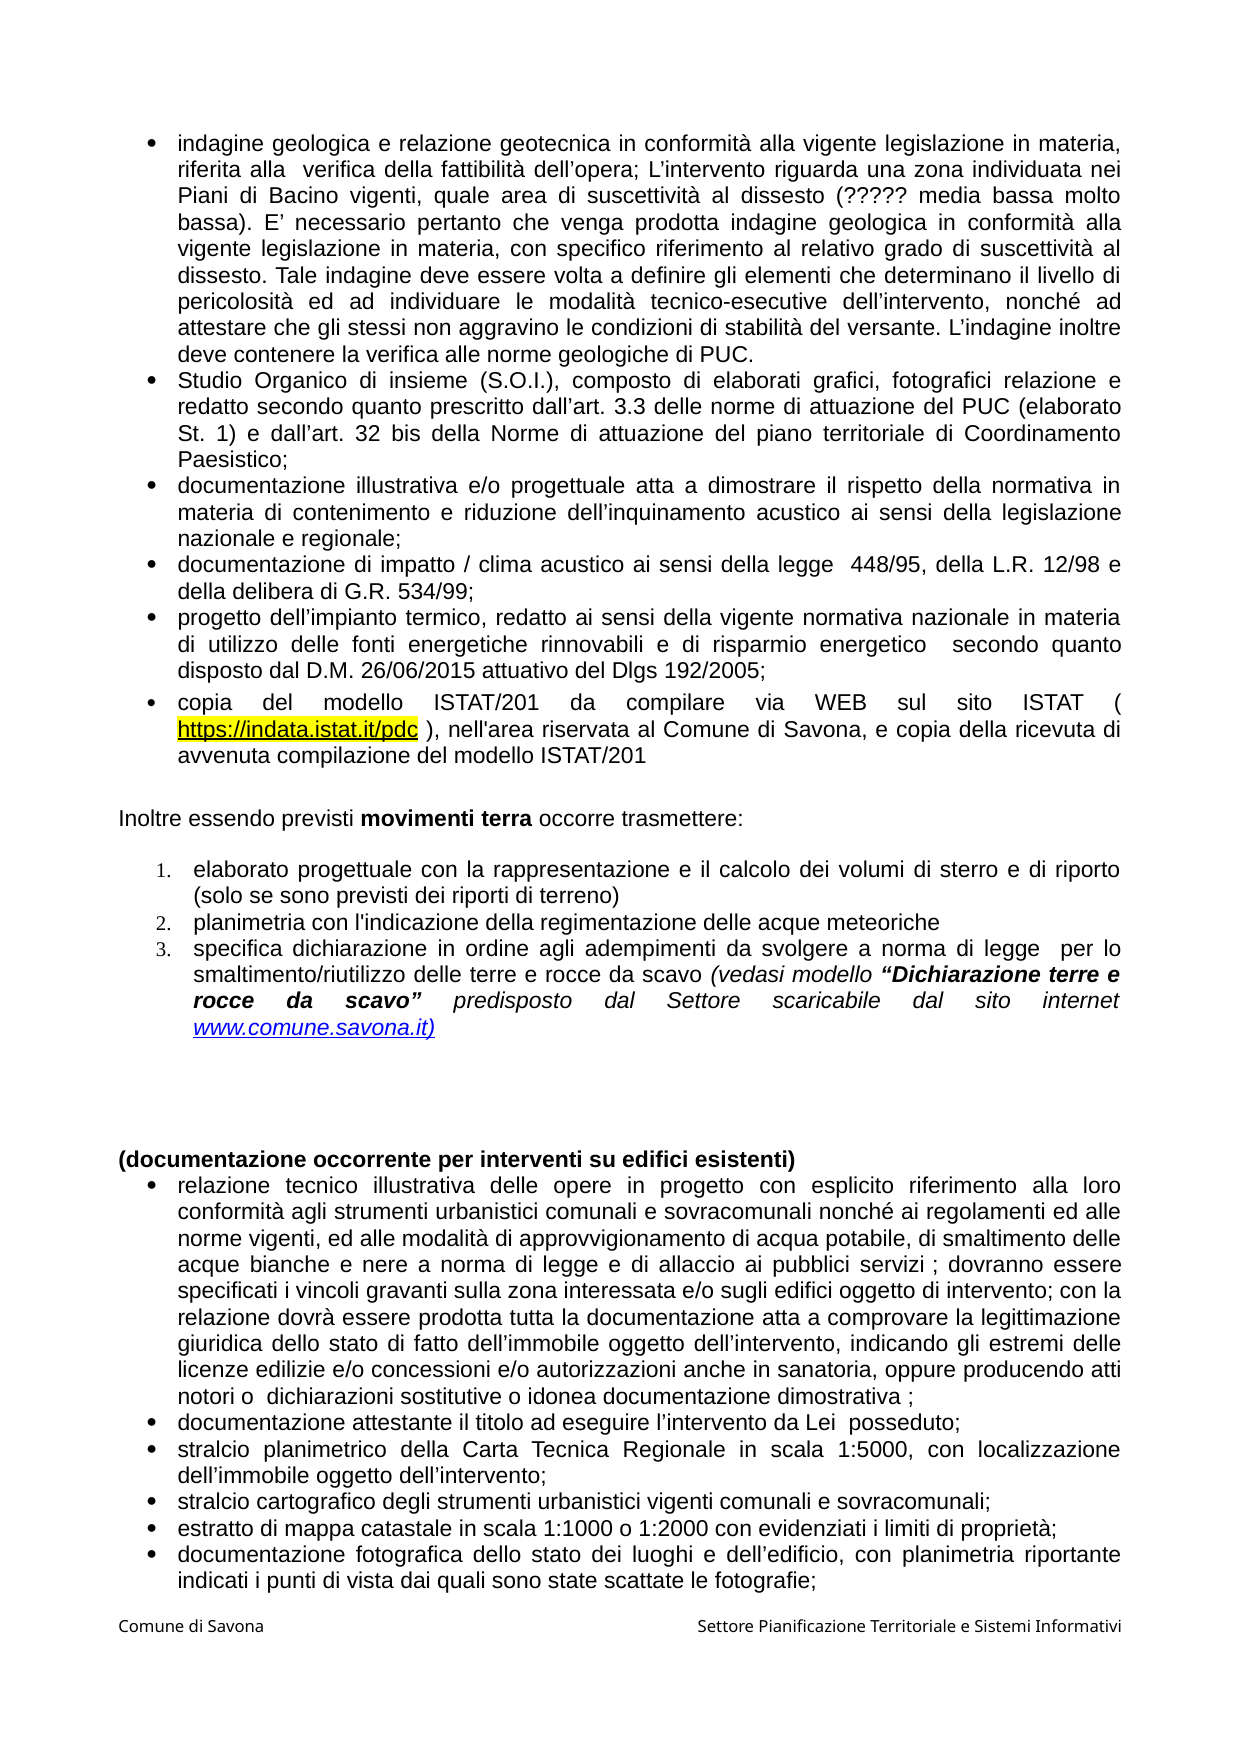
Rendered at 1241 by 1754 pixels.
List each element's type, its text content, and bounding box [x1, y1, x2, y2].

list stralcio cartografico degli strumenti urbanistici vigenti comunali e sovracomunali; [148, 1488, 1122, 1514]
list Studio Organico di insieme (S.O.I.), composto di elaborati grafici, fotografici relazione e redatto secondo quanto prescritto dall’art. 3.3 delle norme di attuazione del PUC (elaborato St. 1) e dall’art. 32 bis della Norme di attuazione del piano territoriale di Coordinamento Paesistico; [148, 367, 1122, 472]
list elaborato progettuale con la rappresentazione e il calcolo dei volumi di sterro e di riporto (solo se sono previsti dei riporti di terreno) [156, 856, 1122, 908]
list relazione tecnico illustrativa delle opere in progetto con esplicito riferimento alla loro conformità agli strumenti urbanistici comunali e sovracomunali nonché ai regolamenti ed alle norme vigenti, ed alle modalità di approvvigionamento di acqua potabile, di smaltimento delle acque bianche e nere a norma di legge e di allaccio ai pubblici servizi ; dovranno essere specificati i vincoli gravanti sulla zona interessata e/o sugli edifici oggetto di intervento; con la relazione dovrà essere prodotta tutta la documentazione atta a comprovare la legittimazione giuridica dello stato di fatto dell’immobile oggetto dell’intervento, indicando gli estremi delle licenze edilizie e/o concessioni e/o autorizzazioni anche in sanatoria, oppure producendo atti notori o dichiarazioni sostitutive o idonea documentazione dimostrativa ; [148, 1172, 1122, 1409]
list documentazione di impatto / clima acustico ai sensi della legge 448/95, della L.R. 12/98 e della delibera di G.R. 534/99; [148, 551, 1122, 604]
text (documentazione occorrente per interventi su edifici esistenti) [118, 1146, 1122, 1172]
list specifica dichiarazione in ordine agli adempimenti da svolgere a norma di legge per lo smaltimento/riutilizzo delle terre e rocce da scavo (vedasi modello “Dichiarazione terre e rocce da scavo” predisposto dal Settore scaricabile dal sito internet www.comune.savona.it) [156, 935, 1122, 1040]
text Inoltre essendo previsti movimenti terra occorre trasmettere: [118, 805, 1122, 832]
list planimetria con l'indicazione della regimentazione delle acque meteoriche [156, 908, 1122, 935]
list documentazione attestante il titolo ad eseguire l’intervento da Lei posseduto; [148, 1409, 1122, 1436]
list indagine geologica e relazione geotecnica in conformità alla vigente legislazione in materia, riferita alla verifica della fattibilità dell’opera; L’intervento riguarda una zona individuata nei Piani di Bacino vigenti, quale area di suscettività al dissesto (????? media bassa molto bassa). E’ necessario pertanto che venga prodotta indagine geologica in conformità alla vigente legislazione in materia, con specifico riferimento al relativo grado di suscettività al dissesto. Tale indagine deve essere volta a definire gli elementi che determinano il livello di pericolosità ed ad individuare le modalità tecnico-esecutive dell’intervento, nonché ad attestare che gli stessi non aggravino le condizioni di stabilità del versante. L’indagine inoltre deve contenere la verifica alle norme geologiche di PUC. [148, 130, 1122, 367]
list estratto di mappa catastale in scala 1:1000 o 1:2000 con evidenziati i limiti di proprietà; [148, 1514, 1122, 1541]
list progetto dell’impianto termico, redatto ai sensi della vigente normativa nazionale in materia di utilizzo delle fonti energetiche rinnovabili e di risparmio energetico secondo quanto disposto dal D.M. 26/06/2015 attuativo del Dlgs 192/2005; [148, 604, 1122, 683]
list stralcio planimetrico della Carta Tecnica Regionale in scala 1:5000, con localizzazione dell’immobile oggetto dell’intervento; [148, 1436, 1122, 1488]
list documentazione illustrativa e/o progettuale atta a dimostrare il rispetto della normativa in materia di contenimento e riduzione dell’inquinamento acustico ai sensi della legislazione nazionale e regionale; [148, 472, 1122, 551]
list documentazione fotografica dello stato dei luoghi e dell’edificio, con planimetria riportante indicati i punti di vista dai quali sono state scattate le fotografie; [148, 1541, 1122, 1594]
list copia del modello ISTAT/201 da compilare via WEB sul sito ISTAT ( https://indata.istat.it/pdc ), nell'area riservata al Comune di Savona, e copia della ricevuta di avvenuta compilazione del modello ISTAT/201 [148, 689, 1122, 768]
